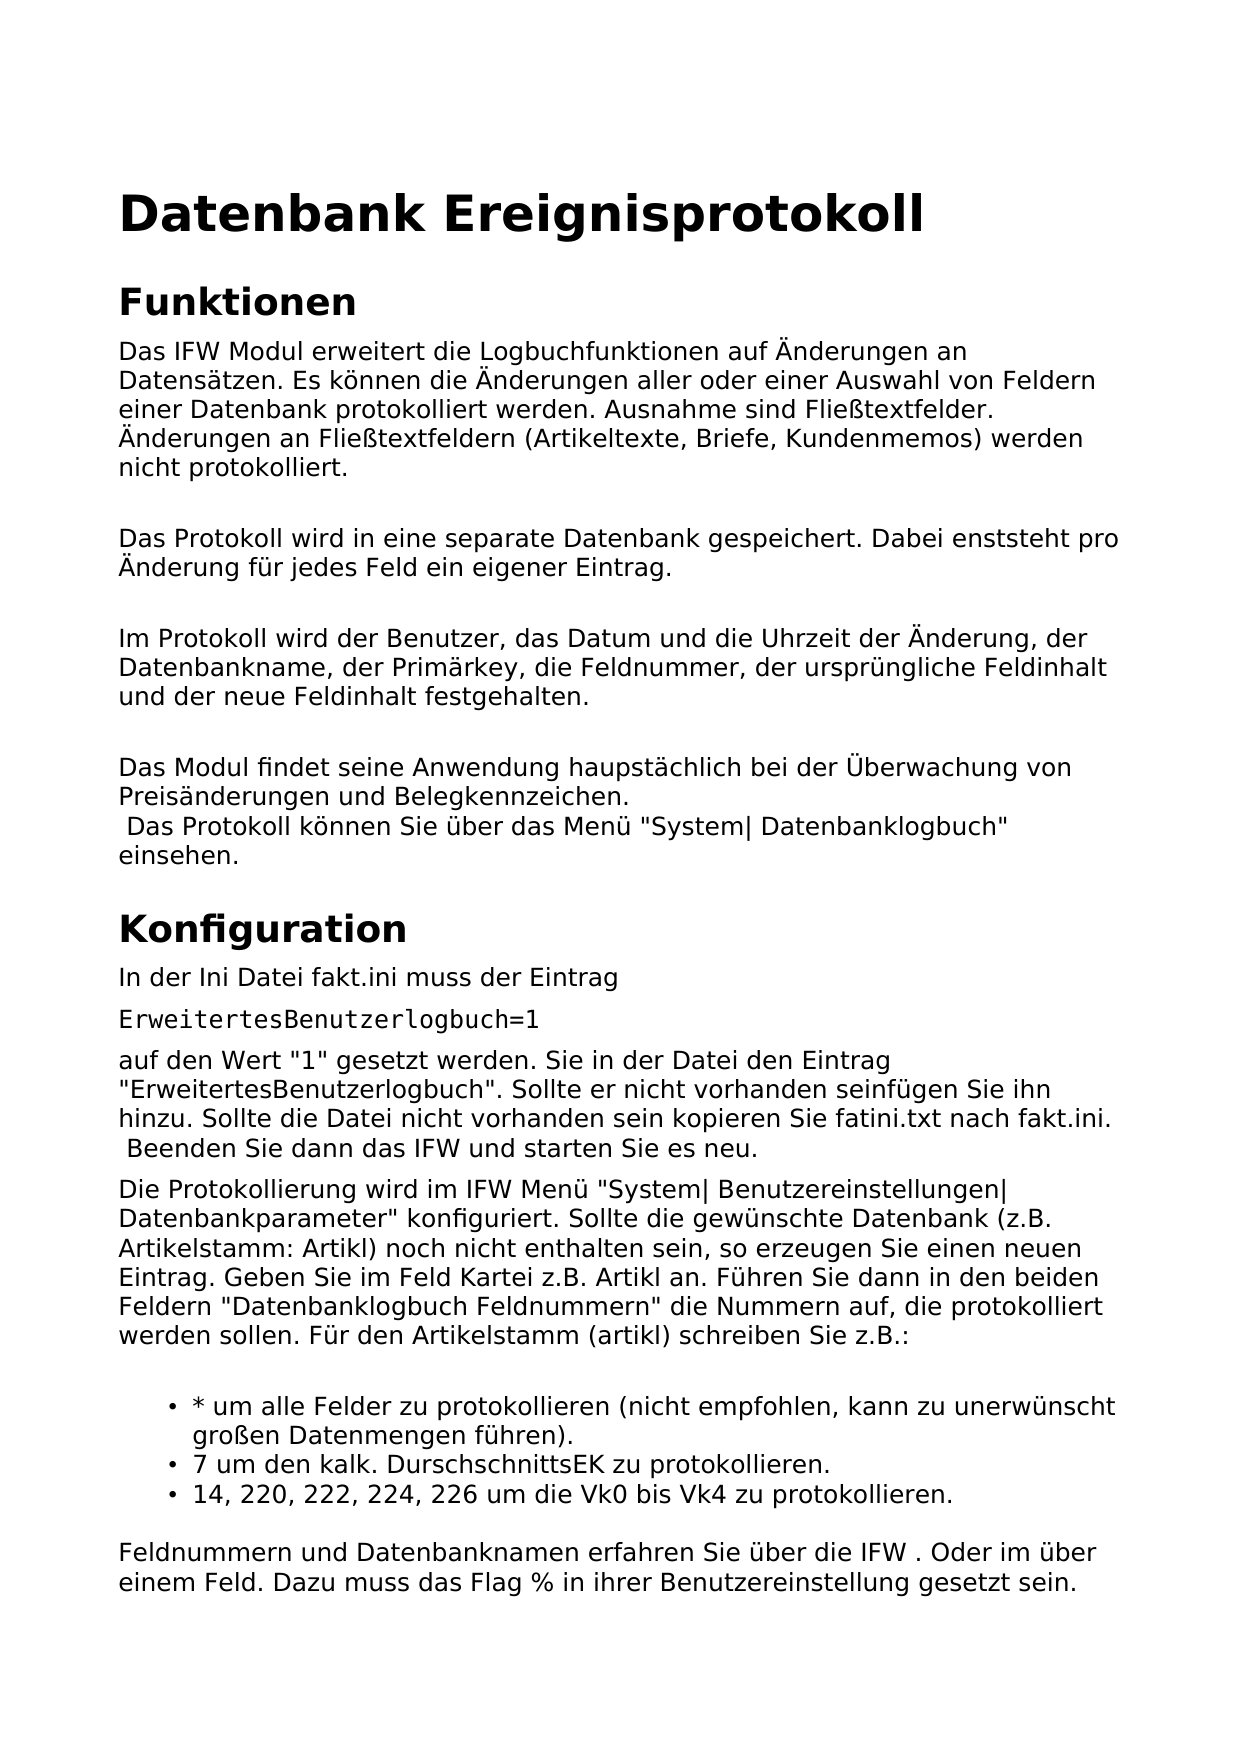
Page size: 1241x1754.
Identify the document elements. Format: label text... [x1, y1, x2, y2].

text Die Protokollierung wird im IFW Menü "System| Benutzereinstellungen| Datenbankparameter" konfiguriert. Sollte die gewünschte Datenbank (z.B. Artikelstamm: Artikl) noch nicht enthalten sein, so erzeugen Sie einen neuen Eintrag. Geben Sie im Feld Kartei z.B. Artikl an. Führen Sie dann in den beiden Feldern "Datenbanklogbuch Feldnummern" die Nummern auf, die protokolliert werden sollen. Für den Artikelstamm (artikl) schreiben Sie z.B.: [118, 1175, 1122, 1350]
list * um alle Felder zu protokollieren (nicht empfohlen, kann zu unerwünscht großen Datenmengen führen). [177, 1392, 1122, 1451]
subtitle Funktionen [118, 281, 1122, 324]
subtitle Konfiguration [118, 907, 1122, 951]
text auf den Wert "1" gesetzt werden. Sie in der Datei den Eintrag "ErweitertesBenutzerlogbuch". Sollte er nicht vorhanden seinfügen Sie ihn hinzu. Sollte die Datei nicht vorhanden sein kopieren Sie fatini.txt nach fakt.ini. Beenden Sie dann das IFW und starten Sie es neu. [118, 1046, 1122, 1163]
subtitle Datenbank Ereignisprotokoll [118, 185, 1122, 243]
list 7 um den kalk. DurschschnittsEK zu protokollieren. [177, 1451, 1122, 1480]
text Das Protokoll wird in eine separate Datenbank gespeichert. Dabei enststeht pro Änderung für jedes Feld ein eigener Eintrag. [118, 524, 1122, 612]
text ﻿ [118, 118, 1122, 147]
text ErweitertesBenutzerlogbuch=1 [118, 1005, 1122, 1034]
text In der Ini Datei fakt.ini muss der Eintrag [118, 964, 1122, 993]
text Feldnummern und Datenbanknamen erfahren Sie über die IFW . Oder im über einem Feld. Dazu muss das Flag % in ihrer Benutzereinstellung gesetzt sein. [118, 1538, 1122, 1597]
text Das IFW Modul erweitert die Logbuchfunktionen auf Änderungen an Datensätzen. Es können die Änderungen aller oder einer Auswahl von Feldern einer Datenbank protokolliert werden. Ausnahme sind Fließtextfelder. Änderungen an Fließtextfeldern (Artikeltexte, Briefe, Kundenmemos) werden nicht protokolliert. [118, 337, 1122, 512]
text Das Modul findet seine Anwendung haupstächlich bei der Überwachung von Preisänderungen und Belegkennzeichen. Das Protokoll können Sie über das Menü "System| Datenbanklogbuch" einsehen. [118, 753, 1122, 870]
list 14, 220, 222, 224, 226 um die Vk0 bis Vk4 zu protokollieren. [177, 1480, 1122, 1509]
text Im Protokoll wird der Benutzer, das Datum und die Uhrzeit der Änderung, der Datenbankname, der Primärkey, die Feldnummer, der ursprüngliche Feldinhalt und der neue Feldinhalt festgehalten. [118, 624, 1122, 741]
